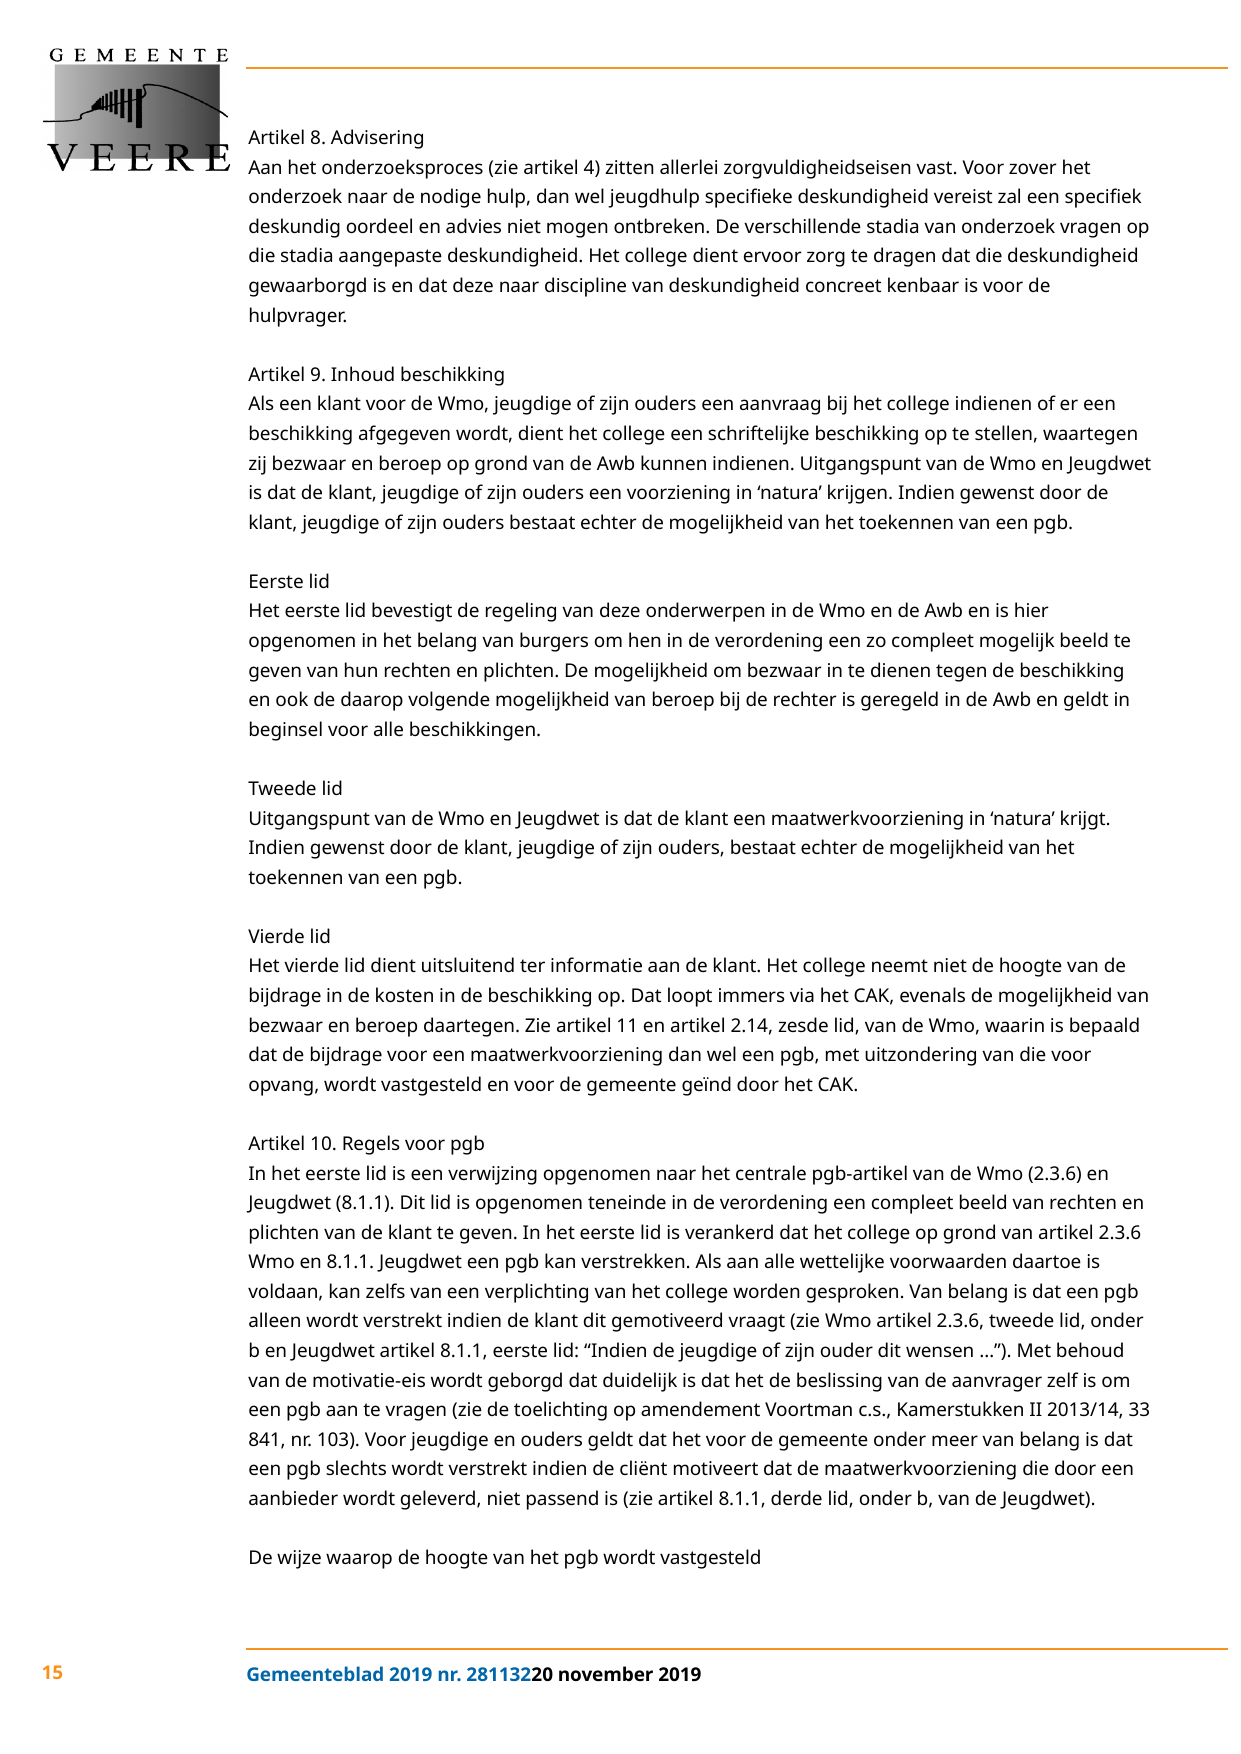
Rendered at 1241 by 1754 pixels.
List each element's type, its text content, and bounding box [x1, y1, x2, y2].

text Het eerste lid bevestigt de regeling van deze onderwerpen in de Wmo en de Awb en is hier opgenomen in het belang van burgers om hen in de verordening een zo compleet mogelijk beeld te geven van hun rechten en plichten. De mogelijkheid om bezwaar in te dienen tegen de beschikking en ook de daarop volgende mogelijkheid van beroep bij de rechter is geregeld in de Awb en geldt in beginsel voor alle beschikkingen. [248, 598, 1152, 742]
text Tweede lid [248, 775, 1152, 801]
text In het eerste lid is een verwijzing opgenomen naar het centrale pgb-artikel van de Wmo (2.3.6) en Jeugdwet (8.1.1). Dit lid is opgenomen teneinde in de verordening een compleet beeld van rechten en plichten van de klant te geven. In het eerste lid is verankerd dat het college op grond van artikel 2.3.6 Wmo en 8.1.1. Jeugdwet een pgb kan verstrekken. Als aan alle wettelijke voorwaarden daartoe is voldaan, kan zelfs van een verplichting van het college worden gesproken. Van belang is dat een pgb alleen wordt verstrekt indien de klant dit gemotiveerd vraagt (zie Wmo artikel 2.3.6, tweede lid, onder b en Jeugdwet artikel 8.1.1, eerste lid: “Indien de jeugdige of zijn ouder dit wensen …”). Met behoud van de motivatie-eis wordt geborgd dat duidelijk is dat het de beslissing van de aanvrager zelf is om een pgb aan te vragen (zie de toelichting op amendement Voortman c.s., Kamerstukken II 2013/14, 33 841, nr. 103). Voor jeugdige en ouders geldt dat het voor de gemeente onder meer van belang is dat een pgb slechts wordt verstrekt indien de cliënt motiveert dat de maatwerkvoorziening die door een aanbieder wordt geleverd, niet passend is (zie artikel 8.1.1, derde lid, onder b, van de Jeugdwet). [248, 1160, 1152, 1511]
text Eerste lid [248, 568, 1152, 594]
picture [41, 47, 231, 172]
text Artikel 8. Advisering [248, 124, 1152, 150]
text Als een klant voor de Wmo, jeugdige of zijn ouders een aanvraag bij het college indienen of er een beschikking afgegeven wordt, dient het college een schriftelijke beschikking op te stellen, waartegen zij bezwaar en beroep op grond van de Awb kunnen indienen. Uitgangspunt van de Wmo en Jeugdwet is dat de klant, jeugdige of zijn ouders een voorziening in ‘natura’ krijgen. Indien gewenst door de klant, jeugdige of zijn ouders bestaat echter de mogelijkheid van het toekennen van een pgb. [248, 391, 1152, 535]
text Aan het onderzoeksproces (zie artikel 4) zitten allerlei zorgvuldigheidseisen vast. Voor zover het onderzoek naar de nodige hulp, dan wel jeugdhulp specifieke deskundigheid vereist zal een specifiek deskundig oordeel en advies niet mogen ontbreken. De verschillende stadia van onderzoek vragen op die stadia aangepaste deskundigheid. Het college dient ervoor zorg te dragen dat die deskundigheid gewaarborgd is en dat deze naar discipline van deskundigheid concreet kenbaar is voor de hulpvrager. [248, 154, 1152, 328]
text Artikel 10. Regels voor pgb [248, 1130, 1152, 1156]
text De wijze waarop de hoogte van het pgb wordt vastgesteld [248, 1544, 1152, 1570]
text Artikel 9. Inhoud beschikking [248, 361, 1152, 387]
text Het vierde lid dient uitsluitend ter informatie aan de klant. Het college neemt niet de hoogte van de bijdrage in de kosten in de beschikking op. Dat loopt immers via het CAK, evenals de mogelijkheid van bezwaar en beroep daartegen. Zie artikel 11 en artikel 2.14, zesde lid, van de Wmo, waarin is bepaald dat de bijdrage voor een maatwerkvoorziening dan wel een pgb, met uitzondering van die voor opvang, wordt vastgesteld en voor de gemeente geïnd door het CAK. [248, 953, 1152, 1097]
text Vierde lid [248, 923, 1152, 949]
text Uitgangspunt van de Wmo en Jeugdwet is dat de klant een maatwerkvoorziening in ‘natura’ krijgt. Indien gewenst door de klant, jeugdige of zijn ouders, bestaat echter de mogelijkheid van het toekennen van een pgb. [248, 805, 1152, 890]
